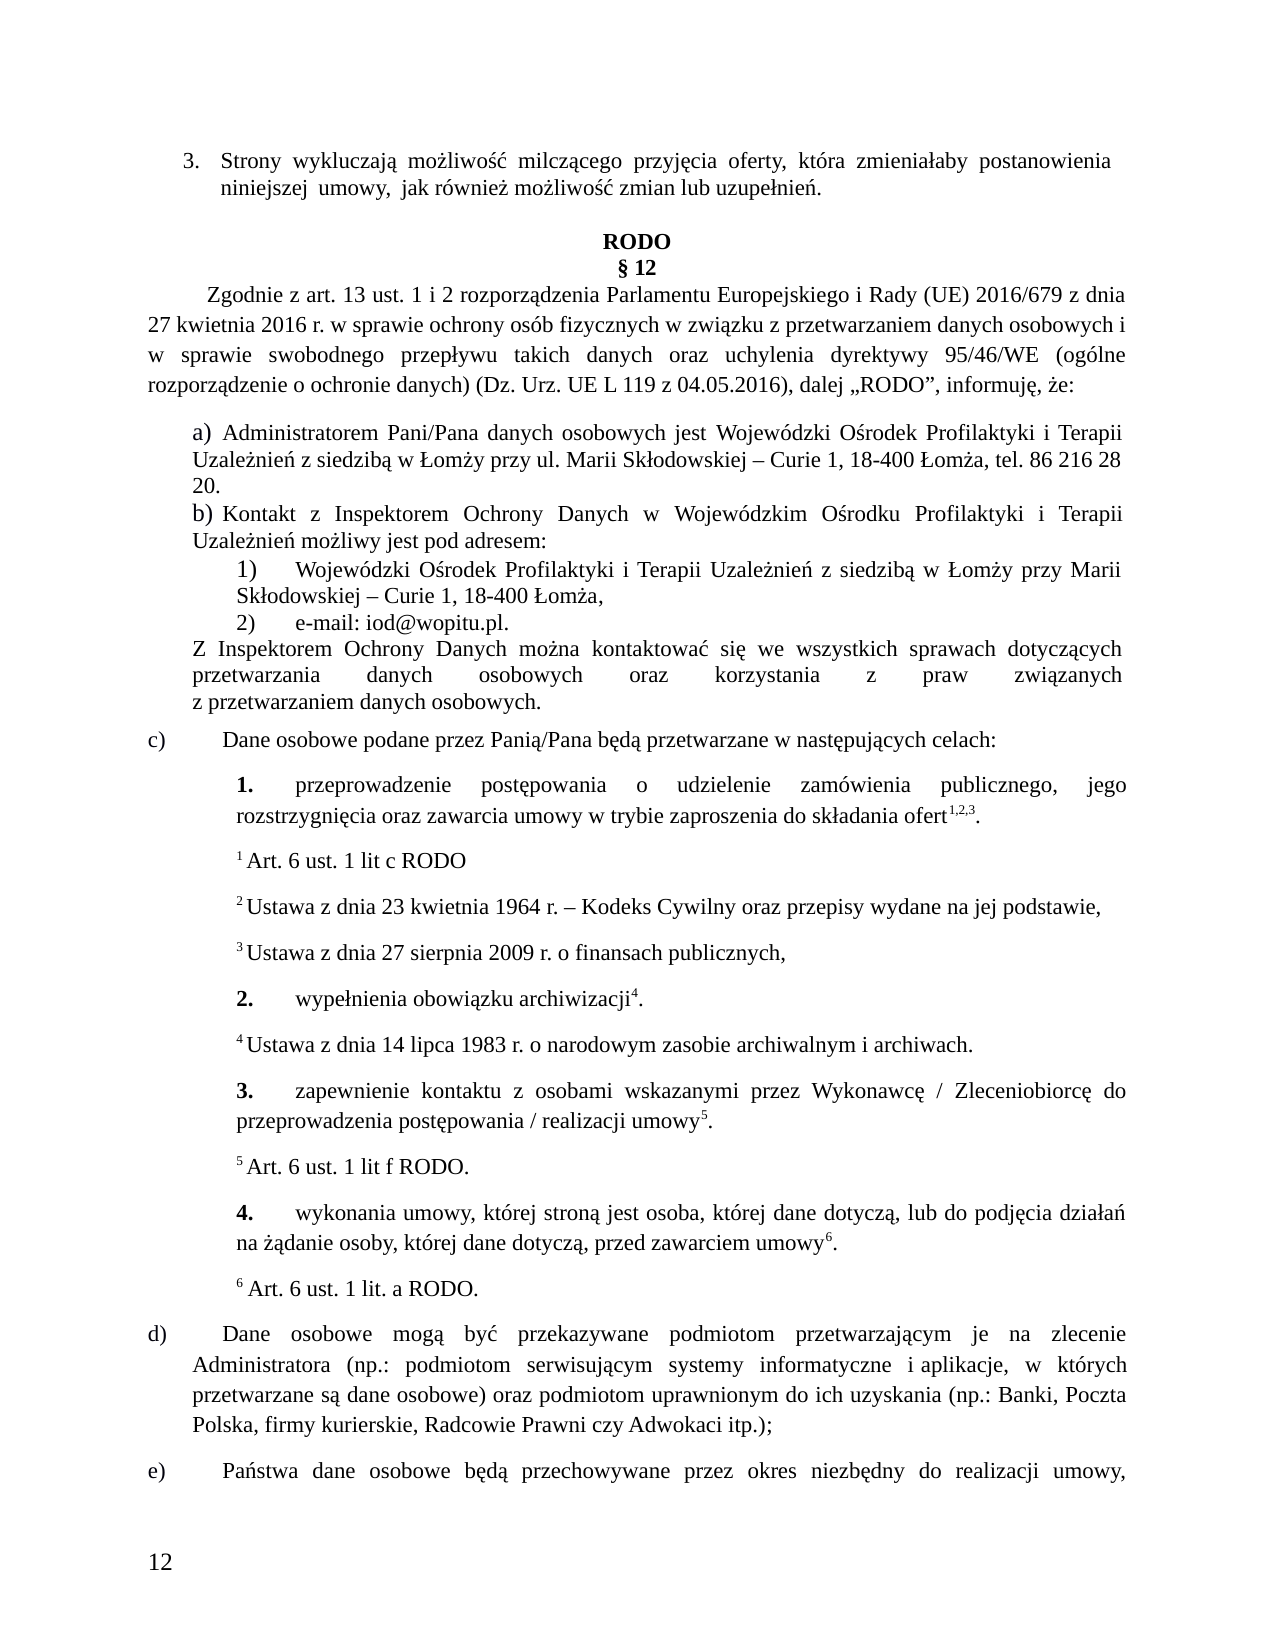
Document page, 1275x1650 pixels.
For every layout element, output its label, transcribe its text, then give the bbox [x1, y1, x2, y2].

list Państwa dane osobowe będą przechowywane przez okres niezbędny do realizacji umowy, [148, 1457, 1127, 1483]
list e-mail: iod@wopitu.pl. [236, 609, 1123, 635]
list wykonania umowy, której stroną jest osoba, której dane dotyczą, lub do podjęcia działań na żądanie osoby, której dane dotyczą, przed zawarciem umowy6. [236, 1199, 1127, 1255]
text RODO [306, 228, 968, 254]
list 4 Ustawa z dnia 14 lipca 1983 r. o narodowym zasobie archiwalnym i archiwach. [236, 1031, 1127, 1057]
list Dane osobowe mogą być przekazywane podmiotom przetwarzającym je na zlecenie Administratora (np.: podmiotom serwisującym systemy informatyczne i aplikacje, w których przetwarzane są dane osobowe) oraz podmiotom uprawnionym do ich uzyskania (np.: Banki, Poczta Polska, firmy kurierskie, Radcowie Prawni czy Adwokaci itp.); [148, 1321, 1127, 1437]
list Wojewódzki Ośrodek Profilaktyki i Terapii Uzależnień z siedzibą w Łomży przy Marii Skłodowskiej – Curie 1, 18-400 Łomża, [236, 554, 1123, 609]
list Kontakt z Inspektorem Ochrony Danych w Wojewódzkim Ośrodku Profilaktyki i Terapii Uzależnień możliwy jest pod adresem: [192, 498, 1123, 554]
list wypełnienia obowiązku archiwizacji4. [236, 985, 1127, 1011]
list 3 Ustawa z dnia 27 sierpnia 2009 r. o finansach publicznych, [236, 939, 1127, 966]
list zapewnienie kontaktu z osobami wskazanymi przez Wykonawcę / Zleceniobiorcę do przeprowadzenia postępowania / realizacji umowy5. [236, 1077, 1127, 1133]
text Zgodnie z art. 13 ust. 1 i 2 rozporządzenia Parlamentu Europejskiego i Rady (UE) 2016/679 z dnia 27 kwietnia 2016 r. w sprawie ochrony osób fizycznych w związku z przetwarzaniem danych osobowych i w sprawie swobodnego przepływu takich danych oraz uchylenia dyrektywy 95/46/WE (ogólne rozporządzenie o ochronie danych) (Dz. Urz. UE L 119 z 04.05.2016), dalej „RODO”, informuję, że: [148, 281, 1127, 398]
text § 12 [306, 254, 968, 281]
list Administratorem Pani/Pana danych osobowych jest Wojewódzki Ośrodek Profilaktyki i Terapii Uzależnień z siedzibą w Łomży przy ul. Marii Skłodowskiej – Curie 1, 18-400 Łomża, tel. 86 216 28 20. [192, 417, 1123, 498]
list 1 Art. 6 ust. 1 lit c RODO [236, 848, 1127, 874]
text Z Inspektorem Ochrony Danych można kontaktować się we wszystkich sprawach dotyczących przetwarzania danych osobowych oraz korzystania z praw związanych z przetwarzaniem danych osobowych. [192, 635, 1123, 714]
list 5 Art. 6 ust. 1 lit f RODO. [236, 1153, 1127, 1179]
list przeprowadzenie postępowania o udzielenie zamówienia publicznego, jego rozstrzygnięcia oraz zawarcia umowy w trybie zaproszenia do składania ofert1,2,3. [236, 772, 1127, 828]
list Dane osobowe podane przez Panią/Pana będą przetwarzane w następujących celach: [148, 726, 1127, 752]
list 6 Art. 6 ust. 1 lit. a RODO. [236, 1275, 1127, 1301]
list Strony wykluczają możliwość milczącego przyjęcia oferty, która zmieniałaby postanowienia niniejszej umowy, jak również możliwość zmian lub uzupełnień. [183, 148, 1112, 200]
list 2 Ustawa z dnia 23 kwietnia 1964 r. – Kodeks Cywilny oraz przepisy wydane na jej podstawie, [236, 893, 1127, 920]
